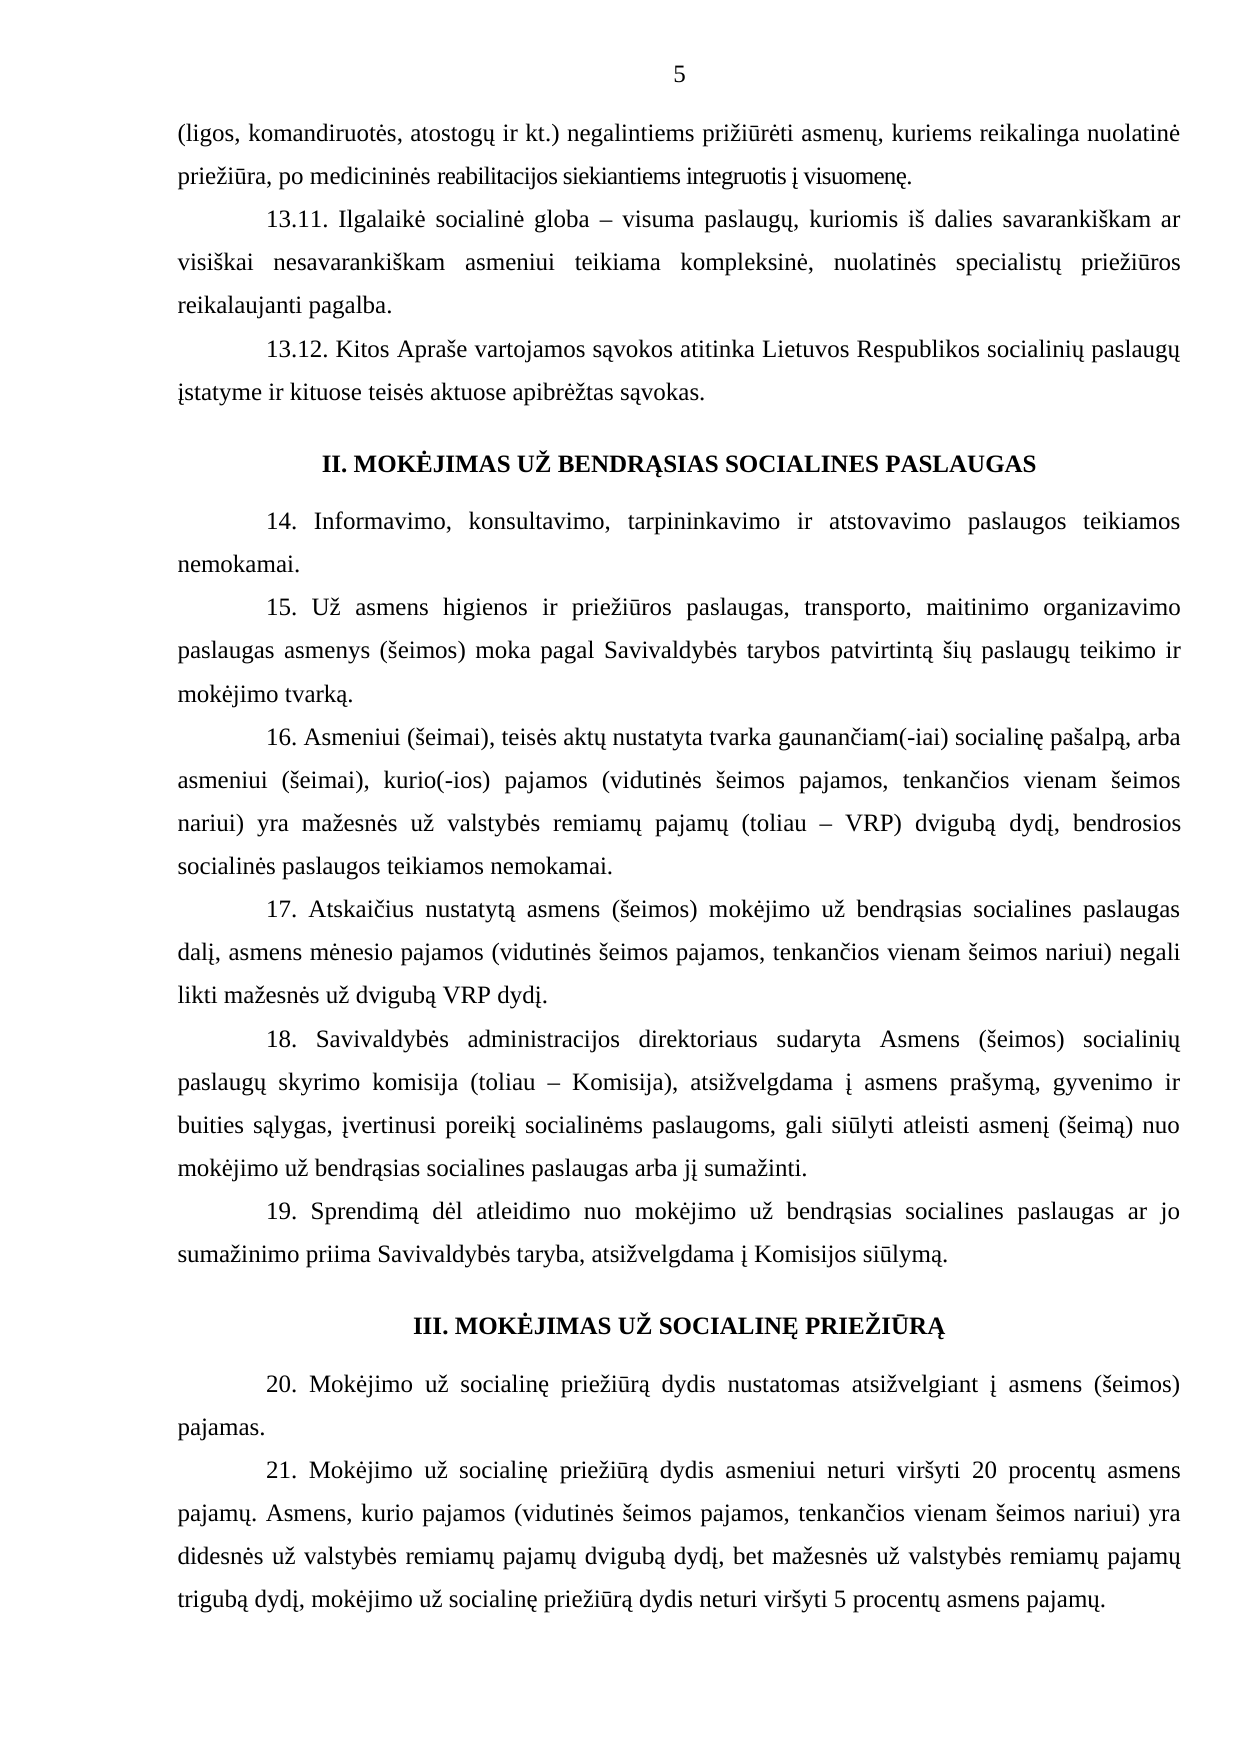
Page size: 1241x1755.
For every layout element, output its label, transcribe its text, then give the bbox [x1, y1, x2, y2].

text 19. Sprendimą dėl atleidimo nuo mokėjimo už bendrąsias socialines paslaugas ar jo sumažinimo priima Savivaldybės taryba, atsižvelgdama į Komisijos siūlymą. [177, 1196, 1181, 1268]
text 14. Informavimo, konsultavimo, tarpininkavimo ir atstovavimo paslaugos teikiamos nemokamai. [177, 506, 1181, 578]
text (ligos, komandiruotės, atostogų ir kt.) negalintiems prižiūrėti asmenų, kuriems reikalinga nuolatinė priežiūra, po medicininės reabilitacijos siekiantiems integruotis į visuomenę. [177, 118, 1181, 190]
text 21. Mokėjimo už socialinę priežiūrą dydis asmeniui neturi viršyti 20 procentų asmens pajamų. Asmens, kurio pajamos (vidutinės šeimos pajamos, tenkančios vienam šeimos nariui) yra didesnės už valstybės remiamų pajamų dvigubą dydį, bet mažesnės už valstybės remiamų pajamų trigubą dydį, mokėjimo už socialinę priežiūrą dydis neturi viršyti 5 procentų asmens pajamų. [177, 1455, 1181, 1613]
text III. MOKĖJIMAS UŽ SOCIALINĘ PRIEŽIŪRĄ [177, 1311, 1181, 1340]
text 15. Už asmens higienos ir priežiūros paslaugas, transporto, maitinimo organizavimo paslaugas asmenys (šeimos) moka pagal Savivaldybės tarybos patvirtintą šių paslaugų teikimo ir mokėjimo tvarką. [177, 592, 1181, 707]
text II. MOKĖJIMAS UŽ BENDRĄSIAS SOCIALINES PASLAUGAS [177, 449, 1181, 477]
text 18. Savivaldybės administracijos direktoriaus sudaryta Asmens (šeimos) socialinių paslaugų skyrimo komisija (toliau – Komisija), atsižvelgdama į asmens prašymą, gyvenimo ir buities sąlygas, įvertinusi poreikį socialinėms paslaugoms, gali siūlyti atleisti asmenį (šeimą) nuo mokėjimo už bendrąsias socialines paslaugas arba jį sumažinti. [177, 1024, 1181, 1182]
text 13.11. Ilgalaikė socialinė globa – visuma paslaugų, kuriomis iš dalies savarankiškam ar visiškai nesavarankiškam asmeniui teikiama kompleksinė, nuolatinės specialistų priežiūros reikalaujanti pagalba. [177, 204, 1181, 319]
text 13.12. Kitos Apraše vartojamos sąvokos atitinka Lietuvos Respublikos socialinių paslaugų įstatyme ir kituose teisės aktuose apibrėžtas sąvokas. [177, 334, 1181, 406]
text 17. Atskaičius nustatytą asmens (šeimos) mokėjimo už bendrąsias socialines paslaugas dalį, asmens mėnesio pajamos (vidutinės šeimos pajamos, tenkančios vienam šeimos nariui) negali likti mažesnės už dvigubą VRP dydį. [177, 894, 1181, 1009]
text 20. Mokėjimo už socialinę priežiūrą dydis nustatomas atsižvelgiant į asmens (šeimos) pajamas. [177, 1369, 1181, 1441]
text 16. Asmeniui (šeimai), teisės aktų nustatyta tvarka gaunančiam(-iai) socialinę pašalpą, arba asmeniui (šeimai), kurio(-ios) pajamos (vidutinės šeimos pajamos, tenkančios vienam šeimos nariui) yra mažesnės už valstybės remiamų pajamų (toliau – VRP) dvigubą dydį, bendrosios socialinės paslaugos teikiamos nemokamai. [177, 722, 1181, 880]
